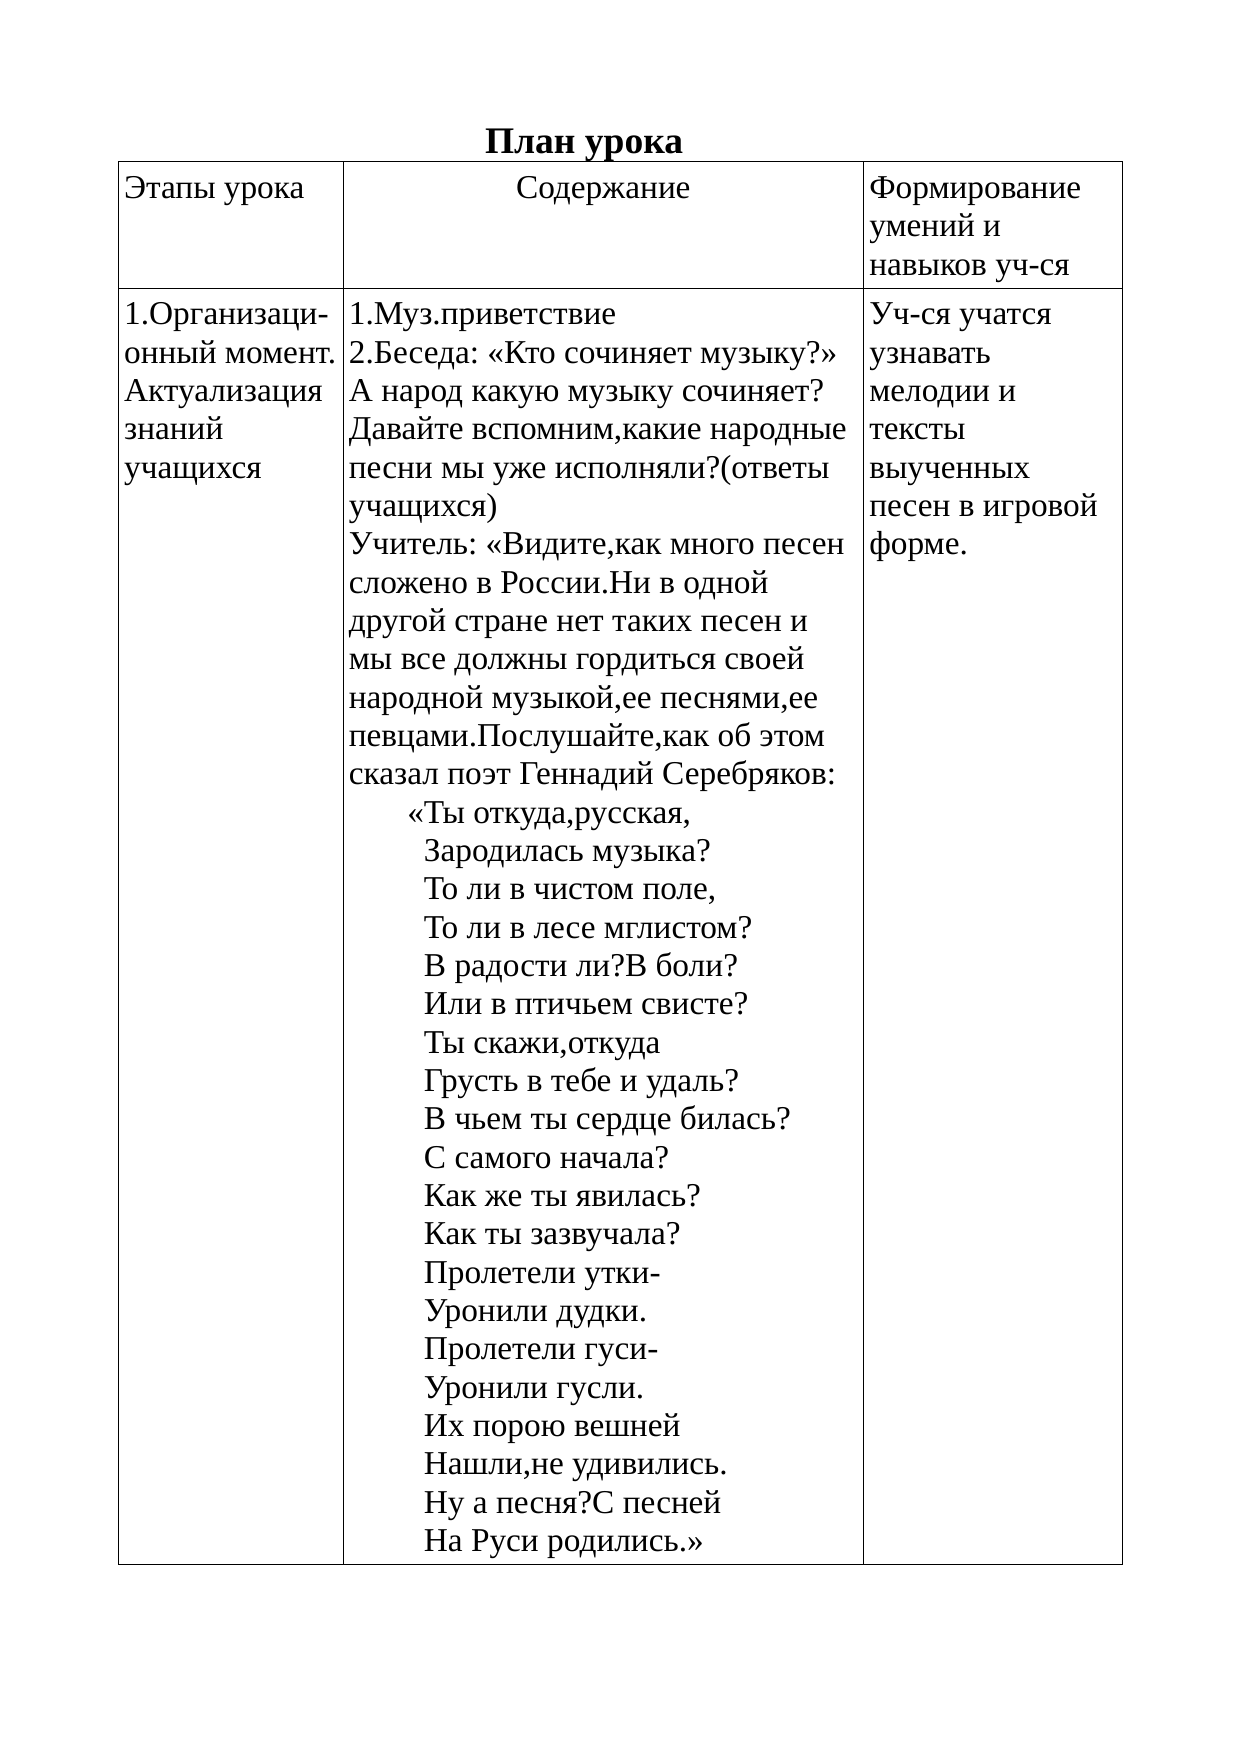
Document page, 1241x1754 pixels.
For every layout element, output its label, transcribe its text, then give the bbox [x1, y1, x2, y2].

table_cell Уч-ся учатся узнавать мелодии и тексты выученных песен в игровой форме. [864, 289, 1122, 1564]
table_header Содержание [344, 162, 863, 288]
table_cell 1.Муз.приветствие 2.Беседа: «Кто сочиняет музыку?» А народ какую музыку сочиняет? Давайте вспомним,какие народные песни мы уже исполняли?(ответы учащихся) Учитель: «Видите,как много песен сложено в России.Ни в одной другой стране нет таких песен и мы все должны гордиться своей народной музыкой,ее песнями,ее певцами.Послушайте,как об этом сказал поэт Геннадий Серебряков: «Ты откуда,русская, Зародилась музыка? То ли в чистом поле, То ли в лесе мглистом? В радости ли?В боли? Или в птичьем свисте? Ты скажи,откуда Грусть в тебе и удаль? В чьем ты сердце билась? С самого начала? Как же ты явилась? Как ты зазвучала? Пролетели утки- Уронили дудки. Пролетели гуси- Уронили гусли. Их порою вешней Нашли,не удивились. Ну а песня?С песней На Руси родились.» [344, 289, 863, 1564]
table_cell 1.Организаци- онный момент. Актуализация знаний учащихся [119, 289, 343, 1564]
table_header Этапы урока [119, 162, 343, 288]
table_header Формирование умений и навыков уч-ся [864, 162, 1122, 288]
text План урока [118, 118, 1122, 161]
